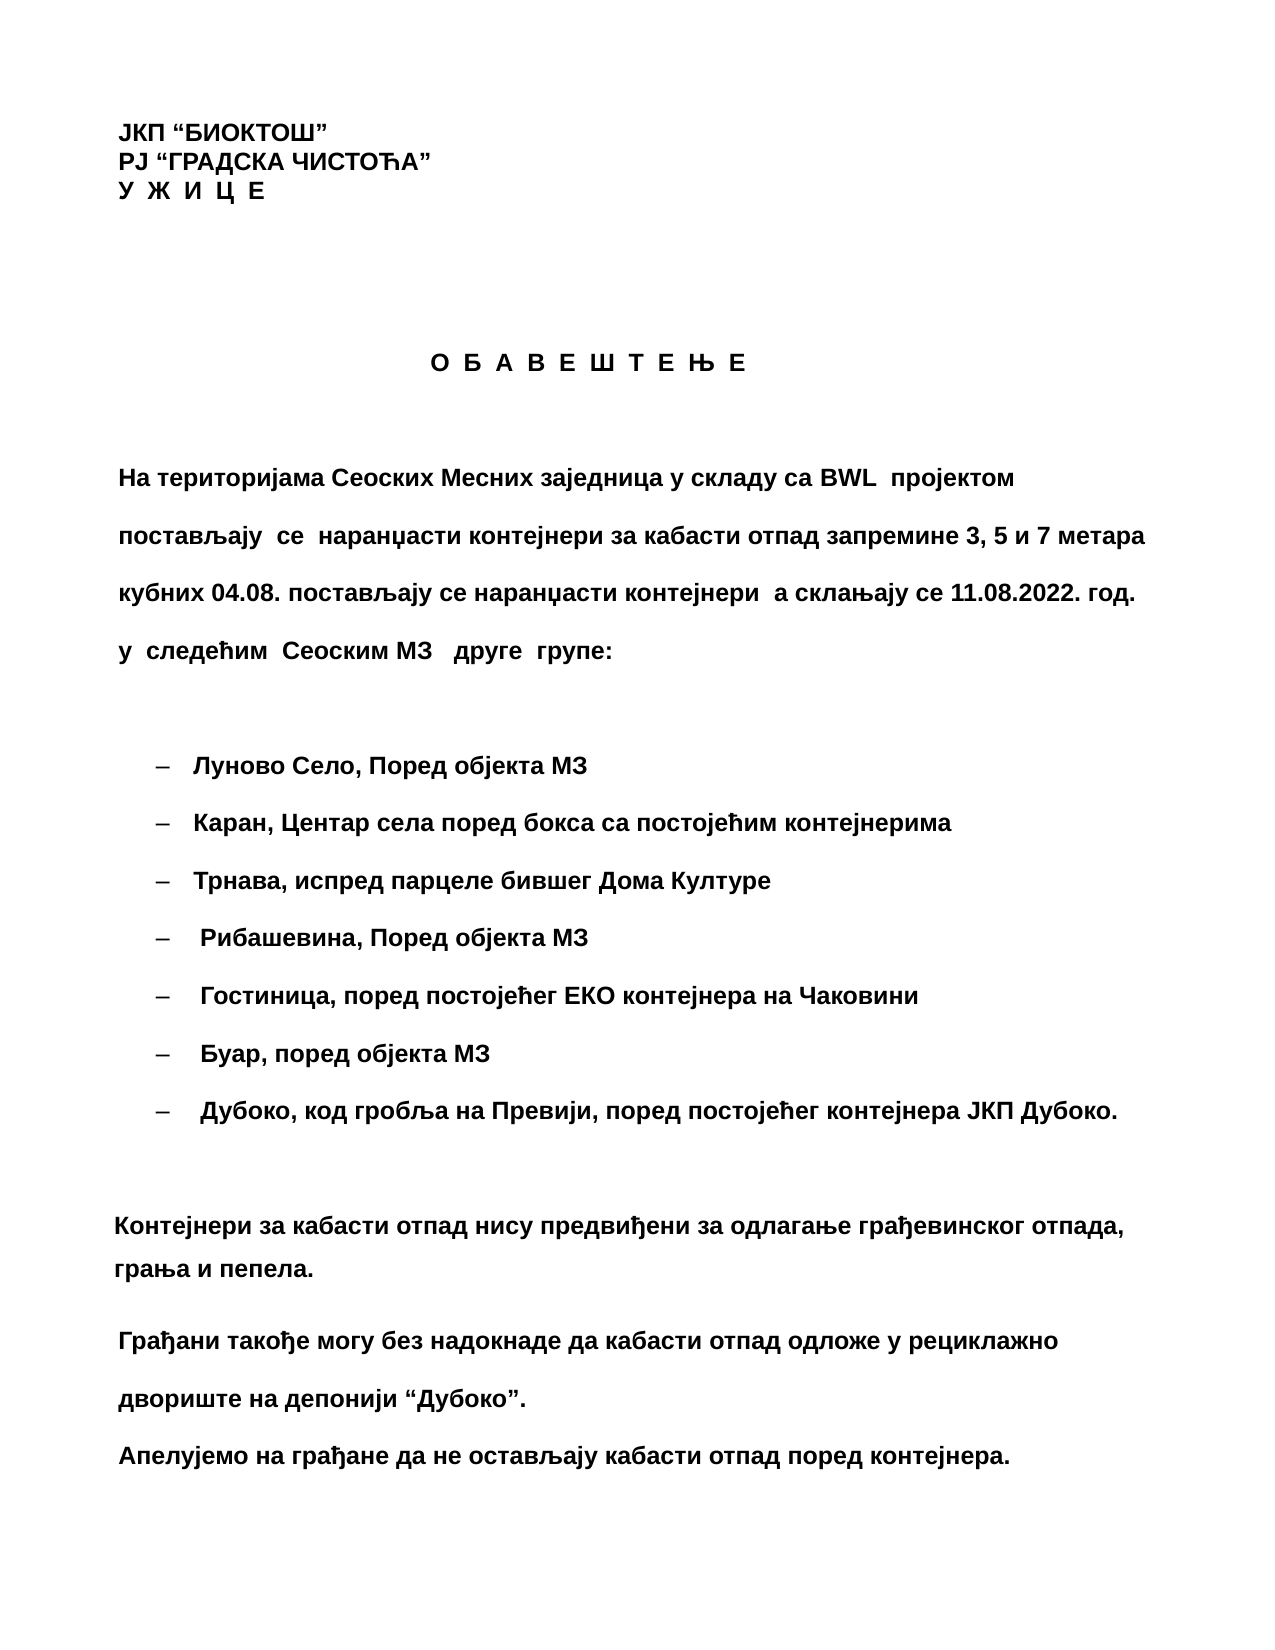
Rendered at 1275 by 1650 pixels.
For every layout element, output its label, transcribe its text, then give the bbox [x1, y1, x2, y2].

text О Б А В Е Ш Т Е Њ Е [118, 348, 1157, 377]
text кубних 04.08. постављају се наранџасти контејнери а склањају се 11.08.2022. год. [118, 578, 1157, 607]
list Буар, поред објекта МЗ [156, 1039, 1157, 1067]
text Грађани такође могу без надокнаде да кабасти отпад одложе у рециклажно [118, 1326, 1157, 1355]
list Гостиница, поред постојећег ЕКО контејнера на Чаковини [156, 981, 1157, 1010]
text двориште на депонији “Дубоко”. [118, 1384, 1157, 1413]
text ЈКП “БИОКТОШ” [118, 118, 1157, 147]
text У Ж И Ц Е [118, 176, 1157, 204]
text На територијама Сеоских Месних заједница у складу са BWL пројектом [118, 463, 1157, 492]
text постављају се наранџасти контејнери за кабасти отпад запремине 3, 5 и 7 метара [118, 521, 1157, 549]
text у следећим Сеоским МЗ друге групе: [118, 636, 1157, 664]
text РЈ “ГРАДСКА ЧИСТОЋА” [118, 147, 1157, 176]
list Каран, Центар села поред бокса са постојећим контејнерима [156, 808, 1157, 837]
list Дубоко, код гробља на Превији, поред постојећег контејнера ЈКП Дубоко. [156, 1096, 1157, 1125]
text Контејнери за кабасти отпад нису предвиђени за одлагање грађевинског отпада, грања и пепела. [114, 1211, 1156, 1283]
list Трнава, испред парцеле бившег Дома Културе [156, 866, 1157, 895]
list Рибашевина, Поред објекта МЗ [156, 923, 1157, 952]
list Луново Село, Поред објекта МЗ [156, 751, 1157, 779]
text Апелујемо на грађане да не остављају кабасти отпад поред контејнера. [118, 1441, 1157, 1470]
